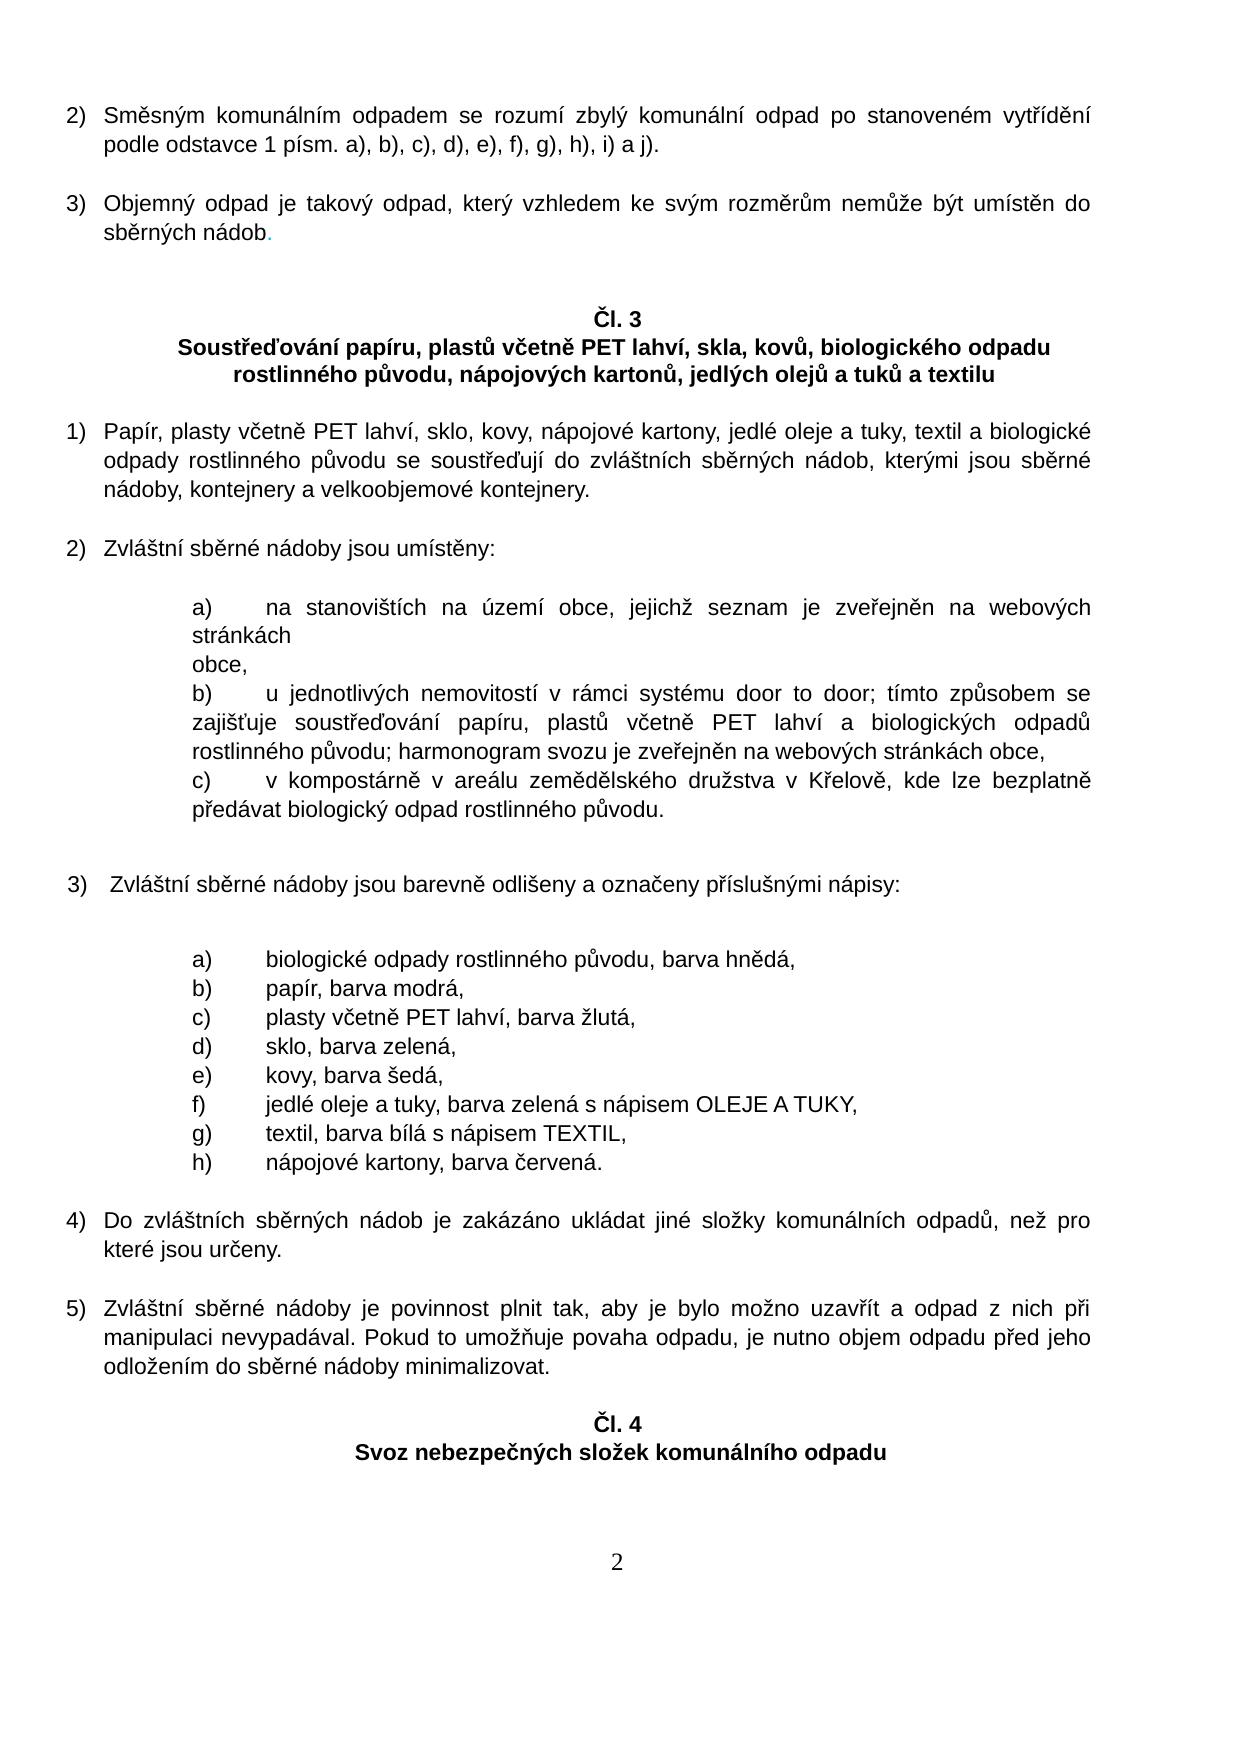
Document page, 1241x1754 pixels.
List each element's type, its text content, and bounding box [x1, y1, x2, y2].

list Do zvláštních sběrných nádob je zakázáno ukládat jiné složky komunálních odpadů, než pro které jsou určeny. [66, 1207, 1092, 1263]
text Soustřeďování papíru, plastů včetně PET lahví, skla, kovů, biologického odpadu rostlinného původu, nápojových kartonů, jedlých olejů a tuků a textilu [135, 334, 1093, 388]
text Čl. 3 [186, 306, 1056, 332]
list kovy, barva šedá, [192, 1062, 1093, 1088]
list v kompostárně v areálu zemědělského družstva v Křelově, kde lze bezplatně předávat biologický odpad rostlinného původu. [192, 767, 1092, 823]
list sklo, barva zelená, [192, 1033, 1093, 1059]
list papír, barva modrá, [192, 975, 1093, 1001]
list biologické odpady rostlinného původu, barva hnědá, [192, 946, 1093, 972]
list plasty včetně PET lahví, barva žlutá, [192, 1004, 1093, 1030]
text b) u jednotlivých nemovitostí v rámci systému door to door; tímto způsobem se zajišťuje soustřeďování papíru, plastů včetně PET lahví a biologických odpadů rostlinného původu; harmonogram svozu je zveřejněn na webových stránkách obce, [192, 680, 1092, 765]
list na stanovištích na území obce, jejichž seznam je zveřejněn na webových stránkách [192, 593, 1092, 649]
list Směsným komunálním odpadem se rozumí zbylý komunální odpad po stanoveném vytřídění podle odstavce 1 písm. a), b), c), d), e), f), g), h), i) a j). [66, 102, 1092, 157]
list Objemný odpad je takový odpad, který vzhledem ke svým rozměrům nemůže být umístěn do sběrných nádob. [66, 190, 1092, 245]
list Zvláštní sběrné nádoby je povinnost plnit tak, aby je bylo možno uzavřít a odpad z nich při manipulaci nevypadával. Pokud to umožňuje povaha odpadu, je nutno objem odpadu před jeho odložením do sběrné nádoby minimalizovat. [66, 1295, 1092, 1380]
list jedlé oleje a tuky, barva zelená s nápisem OLEJE A TUKY, [192, 1091, 1093, 1117]
text obce, [192, 651, 1092, 678]
text Svoz nebezpečných složek komunálního odpadu [186, 1439, 1055, 1465]
list textil, barva bílá s nápisem TEXTIL, [192, 1120, 1093, 1146]
list nápojové kartony, barva červená. [192, 1149, 1093, 1175]
list Zvláštní sběrné nádoby jsou umístěny: [66, 535, 1092, 561]
list Papír, plasty včetně PET lahví, sklo, kovy, nápojové kartony, jedlé oleje a tuky, textil a biologické odpady rostlinného původu se soustřeďují do zvláštních sběrných nádob, kterými jsou sběrné nádoby, kontejnery a velkoobjemové kontejnery. [66, 418, 1092, 502]
text Čl. 4 [186, 1411, 1056, 1437]
list Zvláštní sběrné nádoby jsou barevně odlišeny a označeny příslušnými nápisy: [67, 871, 1092, 898]
